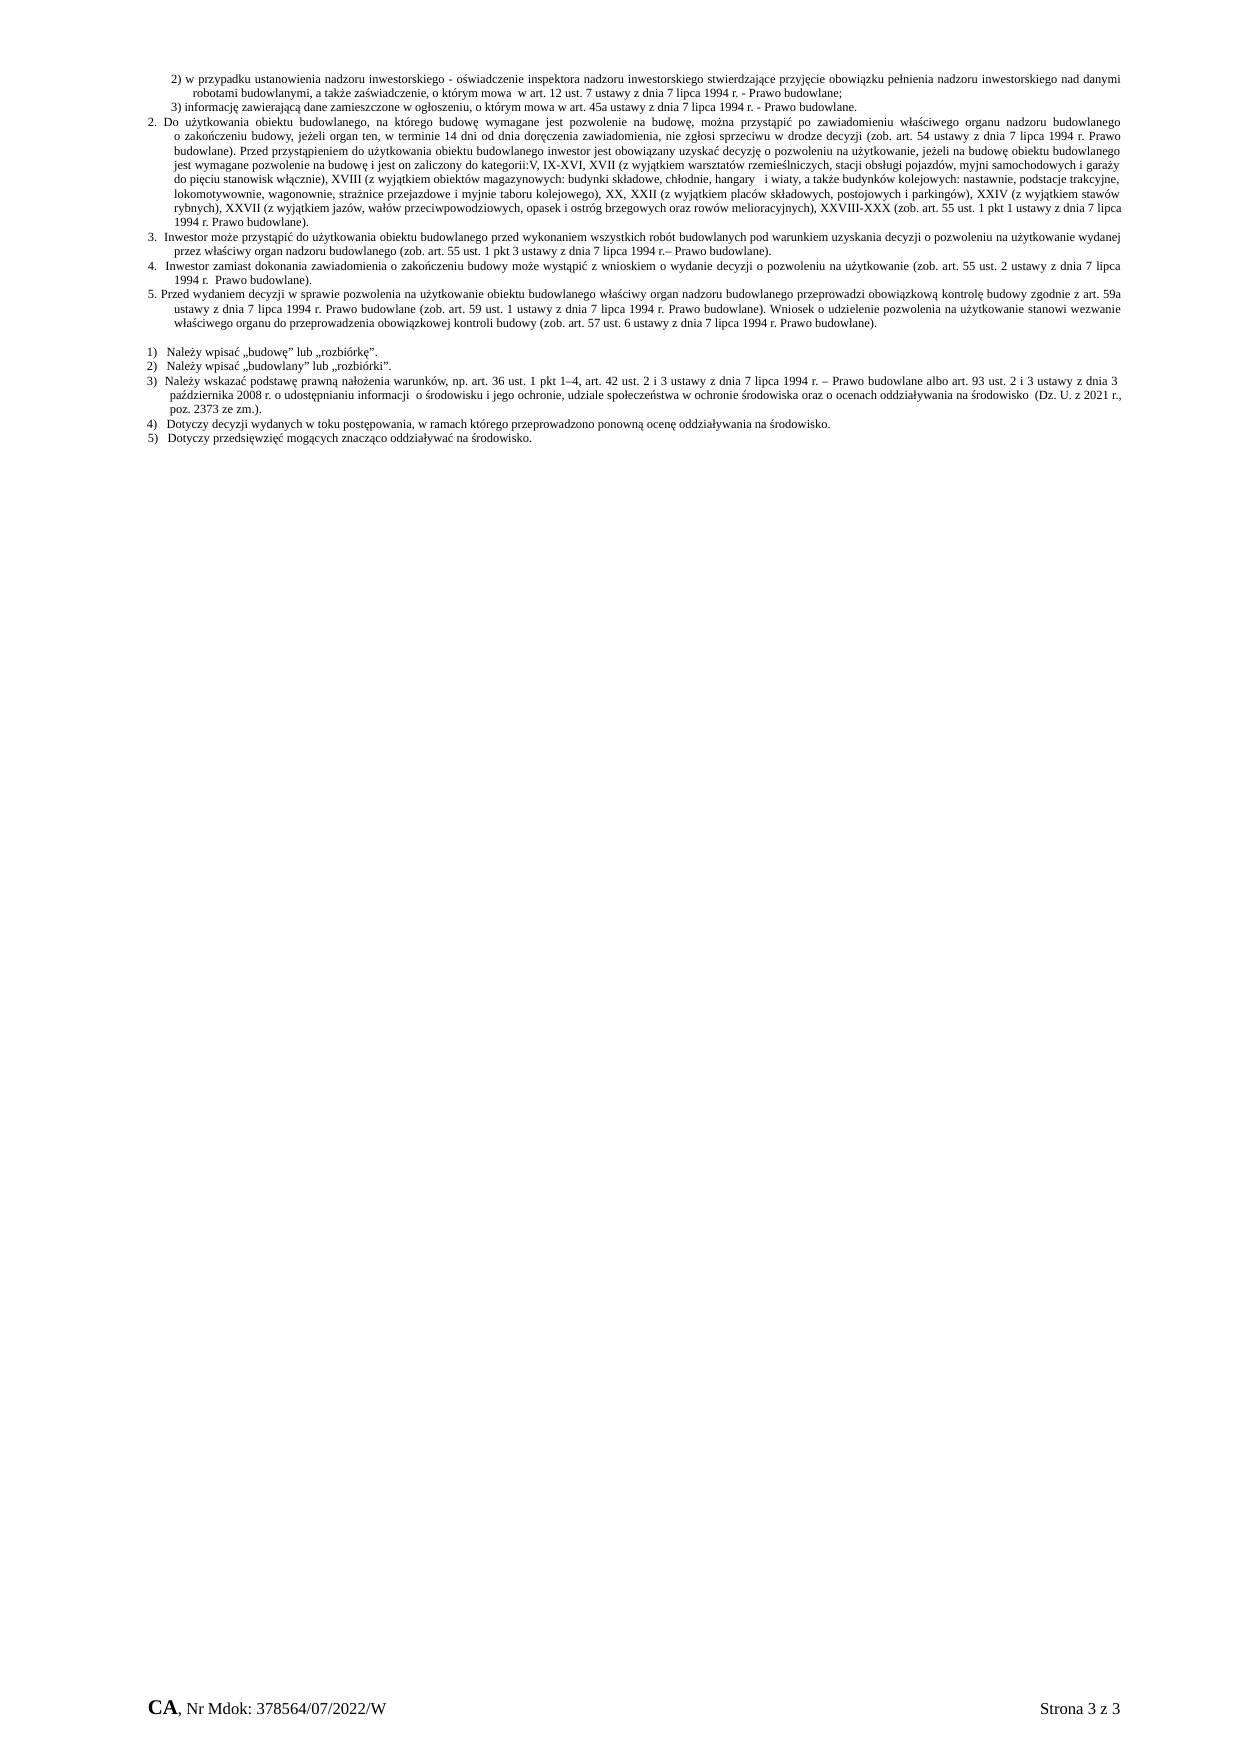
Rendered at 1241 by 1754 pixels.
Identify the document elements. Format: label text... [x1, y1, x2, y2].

text 2) Należy wpisać „budowlany” lub „rozbiórki”. [147, 359, 1122, 373]
text 1) Należy wpisać „budowę” lub „rozbiórkę”. [147, 344, 1122, 359]
text 4) Dotyczy decyzji wydanych w toku postępowania, w ramach którego przeprowadzono ponowną ocenę oddziaływania na środowisko. [147, 416, 1122, 431]
text 3) Należy wskazać podstawę prawną nałożenia warunków, np. art. 36 ust. 1 pkt 1–4, art. 42 ust. 2 i 3 ustawy z dnia 7 lipca 1994 r. – Prawo budowlane albo art. 93 ust. 2 i 3 ustawy z dnia 3 października 2008 r. o udostępnianiu informacji o środowisku i jego ochronie, udziale społeczeństwa w ochronie środowiska oraz o ocenach oddziaływania na środowisko (Dz. U. z 2021 r., poz. 2373 ze zm.). [147, 373, 1122, 416]
text 3) informację zawierającą dane zamieszczone w ogłoszeniu, o którym mowa w art. 45a ustawy z dnia 7 lipca 1994 r. - Prawo budowlane. [171, 100, 1122, 114]
text 2) w przypadku ustanowienia nadzoru inwestorskiego - oświadczenie inspektora nadzoru inwestorskiego stwierdzające przyjęcie obowiązku pełnienia nadzoru inwestorskiego nad danymi robotami budowlanymi, a także zaświadczenie, o którym mowa w art. 12 ust. 7 ustawy z dnia 7 lipca 1994 r. - Prawo budowlane; [171, 71, 1122, 100]
text 5. Przed wydaniem decyzji w sprawie pozwolenia na użytkowanie obiektu budowlanego właściwy organ nadzoru budowlanego przeprowadzi obowiązkową kontrolę budowy zgodnie z art. 59a ustawy z dnia 7 lipca 1994 r. Prawo budowlane (zob. art. 59 ust. 1 ustawy z dnia 7 lipca 1994 r. Prawo budowlane). Wniosek o udzielenie pozwolenia na użytkowanie stanowi wezwanie właściwego organu do przeprowadzenia obowiązkowej kontroli budowy (zob. art. 57 ust. 6 ustawy z dnia 7 lipca 1994 r. Prawo budowlane). [148, 287, 1122, 330]
text 5) Dotyczy przedsięwzięć mogących znacząco oddziaływać na środowisko. [148, 431, 1122, 445]
text 2. Do użytkowania obiektu budowlanego, na którego budowę wymagane jest pozwolenie na budowę, można przystąpić po zawiadomieniu właściwego organu nadzoru budowlanego o zakończeniu budowy, jeżeli organ ten, w terminie 14 dni od dnia doręczenia zawiadomienia, nie zgłosi sprzeciwu w drodze decyzji (zob. art. 54 ustawy z dnia 7 lipca 1994 r. Prawo budowlane). Przed przystąpieniem do użytkowania obiektu budowlanego inwestor jest obowiązany uzyskać decyzję o pozwoleniu na użytkowanie, jeżeli na budowę obiektu budowlanego jest wymagane pozwolenie na budowę i jest on zaliczony do kategorii:V, IX-XVI, XVII (z wyjątkiem warsztatów rzemieślniczych, stacji obsługi pojazdów, myjni samochodowych i garaży do pięciu stanowisk włącznie), XVIII (z wyjątkiem obiektów magazynowych: budynki składowe, chłodnie, hangary i wiaty, a także budynków kolejowych: nastawnie, podstacje trakcyjne, lokomotywownie, wagonownie, strażnice przejazdowe i myjnie taboru kolejowego), XX, XXII (z wyjątkiem placów składowych, postojowych i parkingów), XXIV (z wyjątkiem stawów rybnych), XXVII (z wyjątkiem jazów, wałów przeciwpowodziowych, opasek i ostróg brzegowych oraz rowów melioracyjnych), XXVIII-XXX (zob. art. 55 ust. 1 pkt 1 ustawy z dnia 7 lipca 1994 r. Prawo budowlane). [148, 114, 1122, 229]
text 3. Inwestor może przystąpić do użytkowania obiektu budowlanego przed wykonaniem wszystkich robót budowlanych pod warunkiem uzyskania decyzji o pozwoleniu na użytkowanie wydanej przez właściwy organ nadzoru budowlanego (zob. art. 55 ust. 1 pkt 3 ustawy z dnia 7 lipca 1994 r.– Prawo budowlane). [148, 229, 1122, 258]
text 4. Inwestor zamiast dokonania zawiadomienia o zakończeniu budowy może wystąpić z wnioskiem o wydanie decyzji o pozwoleniu na użytkowanie (zob. art. 55 ust. 2 ustawy z dnia 7 lipca 1994 r. Prawo budowlane). [148, 258, 1122, 287]
